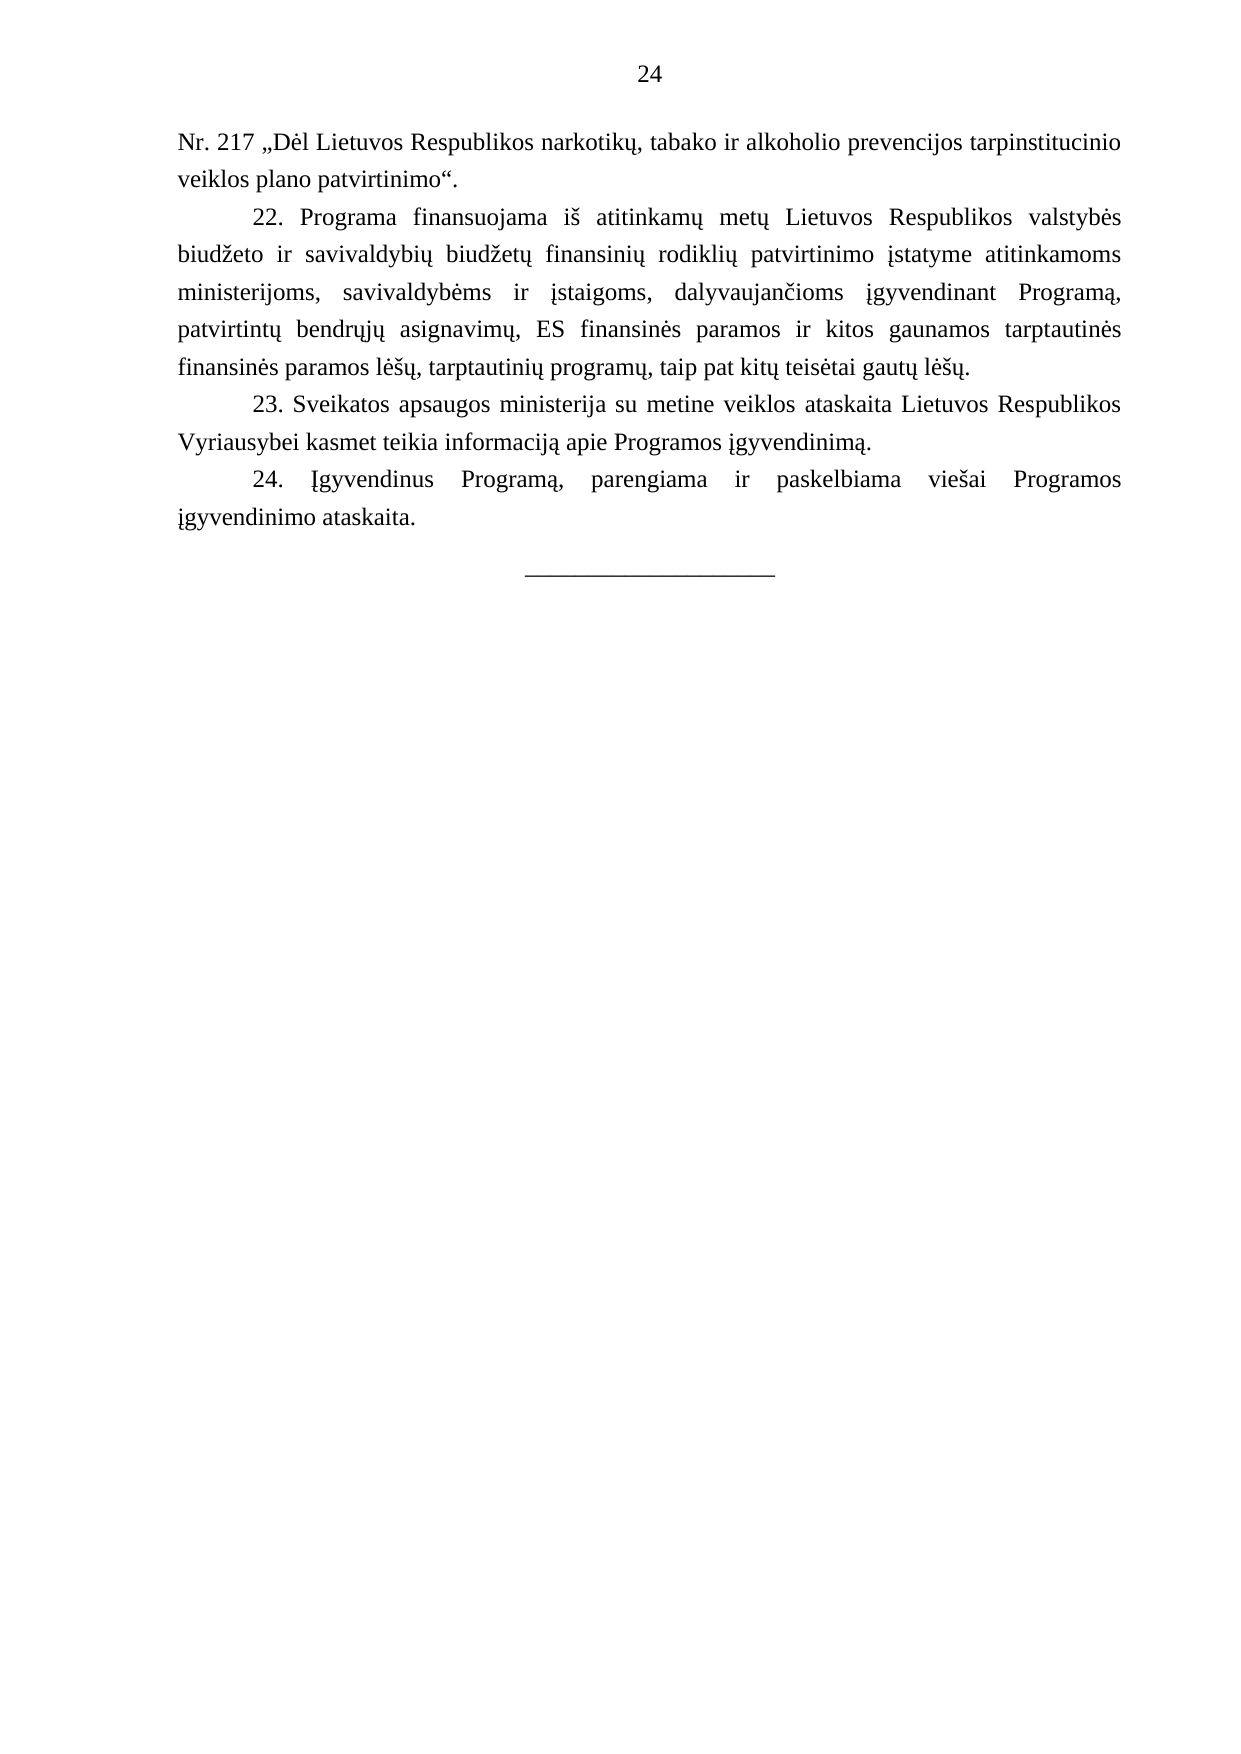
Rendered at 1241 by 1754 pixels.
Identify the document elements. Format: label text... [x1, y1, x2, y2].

text Nr. 217 „Dėl Lietuvos Respublikos narkotikų, tabako ir alkoholio prevencijos tarpinstitucinio veiklos plano patvirtinimo“. [177, 118, 1122, 193]
text –––––––––––––––––––– [177, 559, 1122, 588]
text 24. Įgyvendinus Programą, parengiama ir paskelbiama viešai Programos įgyvendinimo ataskaita. [177, 456, 1122, 531]
text 22. Programa finansuojama iš atitinkamų metų Lietuvos Respublikos valstybės biudžeto ir savivaldybių biudžetų finansinių rodiklių patvirtinimo įstatyme atitinkamoms ministerijoms, savivaldybėms ir įstaigoms, dalyvaujančioms įgyvendinant Programą, patvirtintų bendrųjų asignavimų, ES finansinės paramos ir kitos gaunamos tarptautinės finansinės paramos lėšų, tarptautinių programų, taip pat kitų teisėtai gautų lėšų. [177, 193, 1122, 381]
text 23. Sveikatos apsaugos ministerija su metine veiklos ataskaita Lietuvos Respublikos Vyriausybei kasmet teikia informaciją apie Programos įgyvendinimą. [177, 381, 1122, 456]
